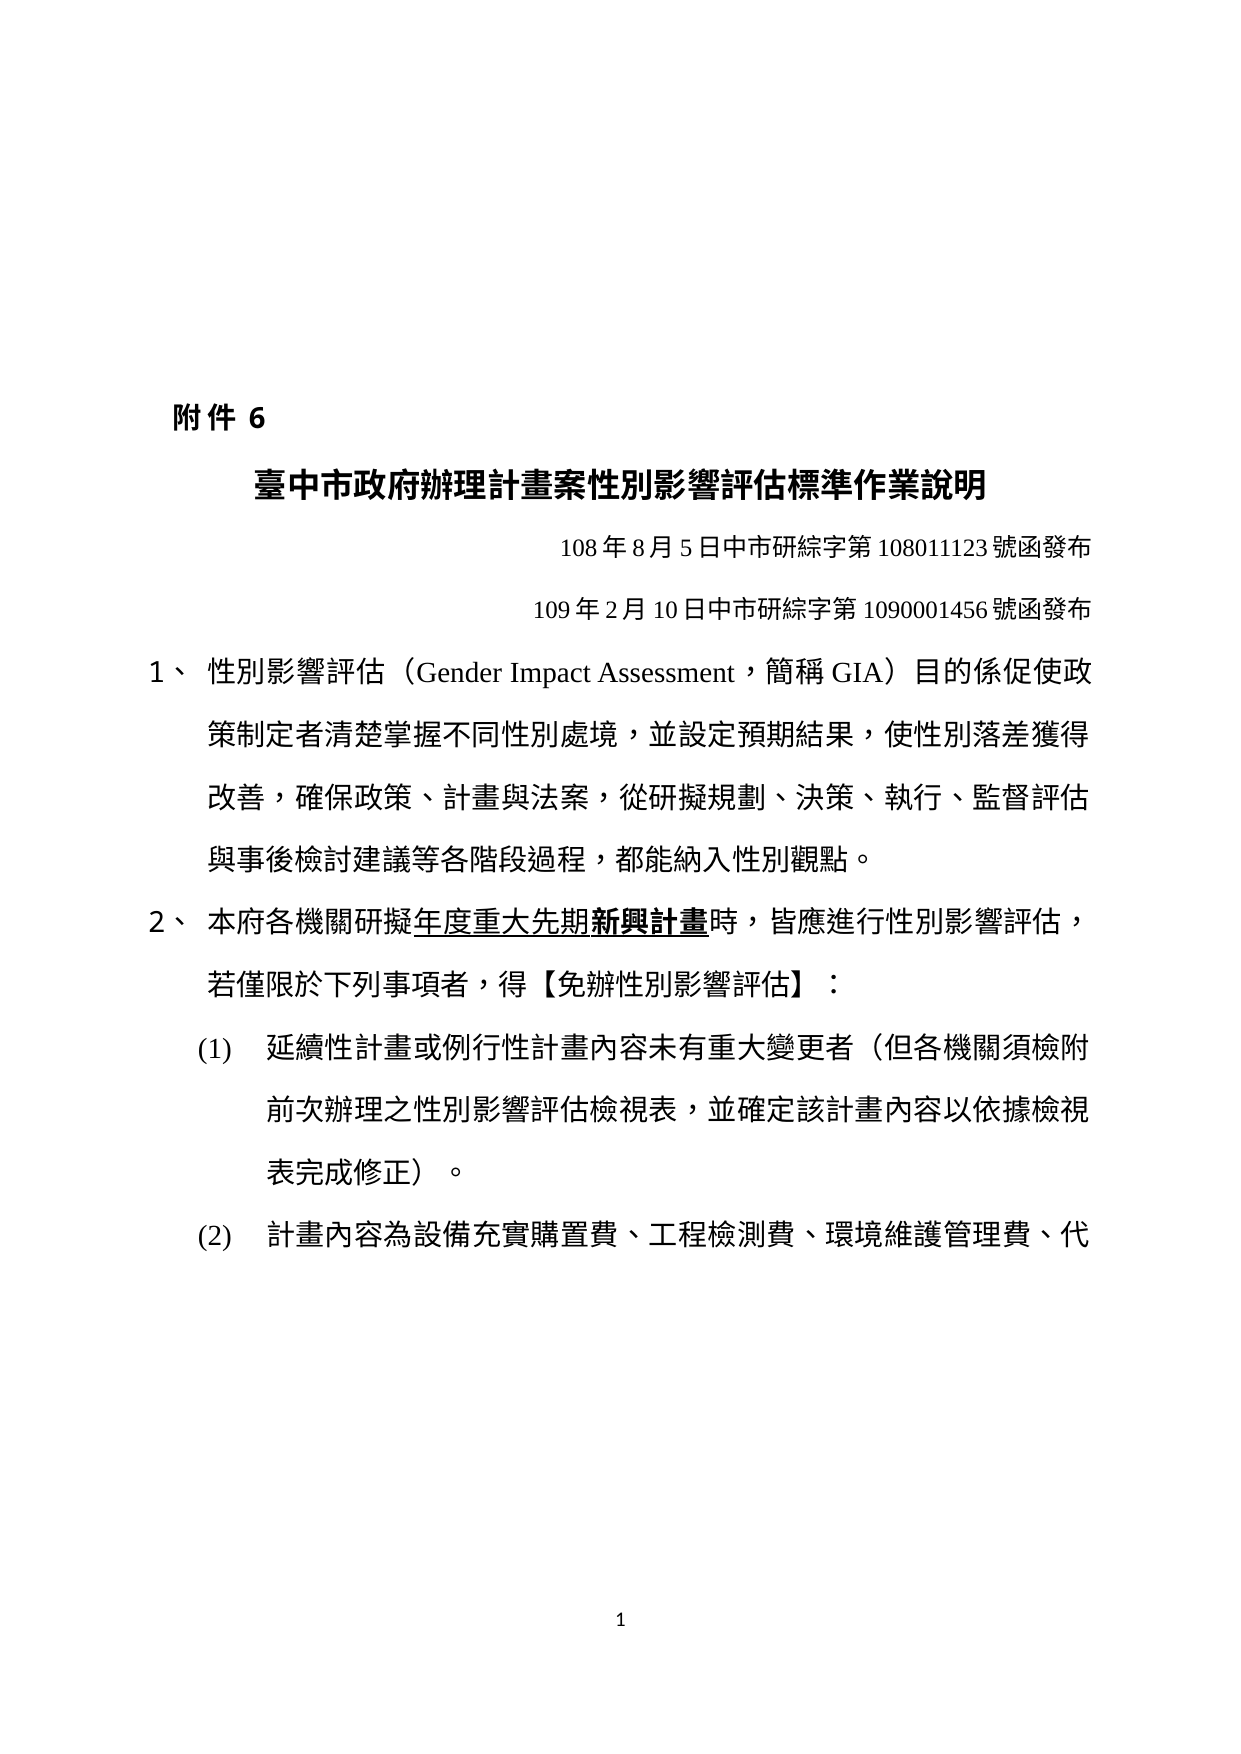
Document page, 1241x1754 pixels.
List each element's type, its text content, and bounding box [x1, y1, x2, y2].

text 臺中市政府辦理計畫案性別影響評估標準作業說明 [148, 388, 1092, 504]
text 109年2月10日中市研綜字第1090001456號函發布 [148, 566, 1092, 629]
list 延續性計畫或例行性計畫內容未有重大變更者（但各機關須檢附前次辦理之性別影響評估檢視表，並確定該計畫內容以依據檢視表完成修正）。 [198, 1004, 1092, 1191]
list 本府各機關研擬年度重大先期新興計畫時，皆應進行性別影響評估，若僅限於下列事項者，得【免辦性別影響評估】： [148, 879, 1092, 1004]
list 計畫內容為設備充實購置費、工程檢測費、環境維護管理費、代 [198, 1191, 1092, 1254]
text 附件6 [172, 395, 277, 437]
text 108年8月5日中市研綜字第108011123號函發布 [148, 504, 1092, 566]
list 性別影響評估（Gender Impact Assessment，簡稱GIA）目的係促使政策制定者清楚掌握不同性別處境，並設定預期結果，使性別落差獲得改善，確保政策、計畫與法案，從研擬規劃、決策、執行、監督評估與事後檢討建議等各階段過程，都能納入性別觀點。 [148, 629, 1092, 879]
